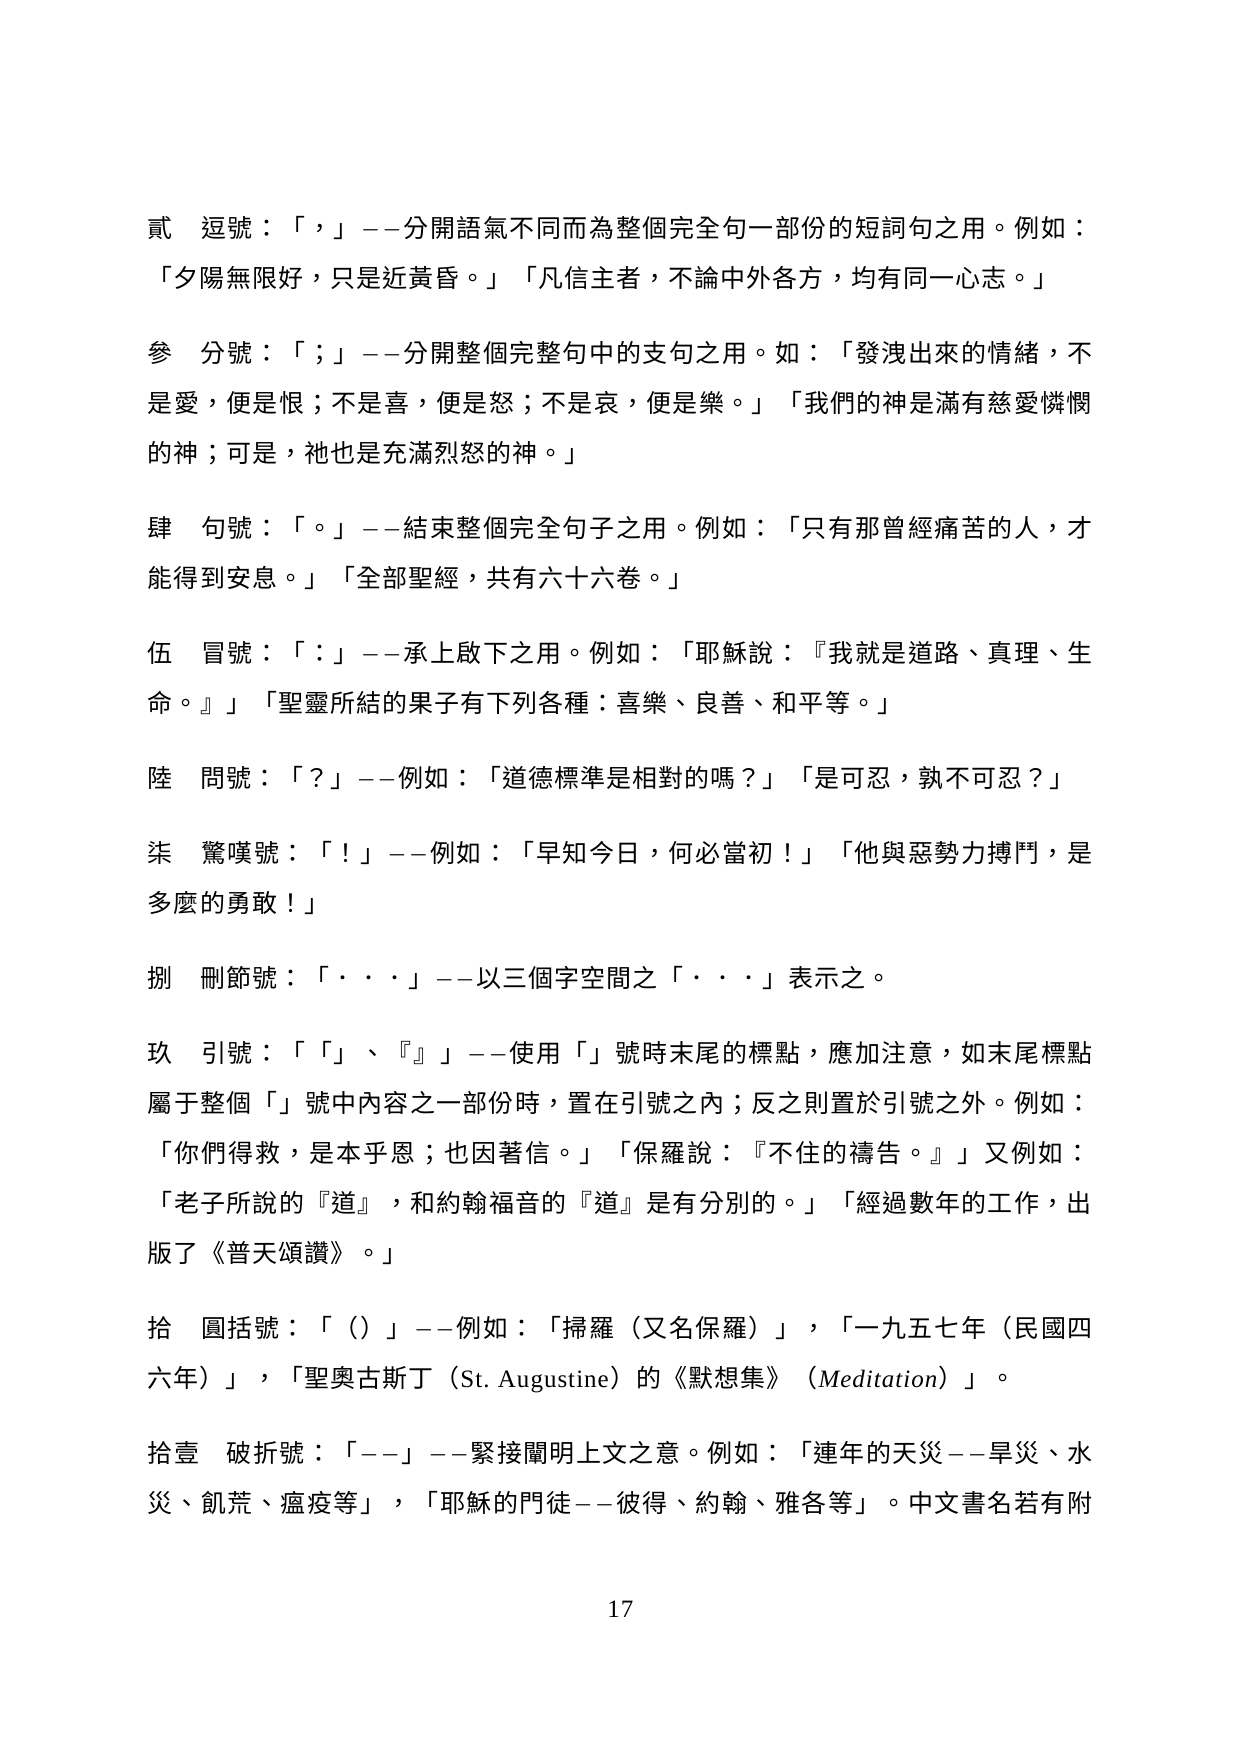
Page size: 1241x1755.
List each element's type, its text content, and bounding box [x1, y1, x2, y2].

text 玖 引號：「「」、『』」使用「」號時末尾的標點，應加注意，如末尾標點屬于整個「」號中內容之一部份時，置在引號之內；反之則置於引號之外。例如：「你們得救，是本乎恩；也因著信。」「保羅說：『不住的禱告。』」又例如：「老子所說的『道』，和約翰福音的『道』是有分別的。」「經過數年的工作，出版了《普天頌讚》。」 [148, 1023, 1093, 1273]
text 參 分號：「；」分開整個完整句中的支句之用。如：「發洩出來的情緒，不是愛，便是恨；不是喜，便是怒；不是哀，便是樂。」「我們的神是滿有慈愛憐憫的神；可是，祂也是充滿烈怒的神。」 [148, 323, 1093, 473]
text 捌 刪節號：「．．．」以三個字空間之「．．．」表示之。 [148, 948, 1093, 998]
text 陸 問號：「？」例如：「道德標準是相對的嗎？」「是可忍，孰不可忍？」 [148, 748, 1093, 798]
text 柒 驚嘆號：「！」例如：「早知今日，何必當初！」「他與惡勢力搏鬥，是多麼的勇敢！」 [148, 823, 1093, 923]
text 肆 句號：「。」結束整個完全句子之用。例如：「只有那曾經痛苦的人，才能得到安息。」「全部聖經，共有六十六卷。」 [148, 498, 1093, 598]
text 拾 圓括號：「（）」例如：「掃羅（又名保羅）」，「一九五七年（民國四六年）」，「聖奧古斯丁（St. Augustine）的《默想集》（Meditation）」。 [148, 1298, 1093, 1398]
text 伍 冒號：「：」承上啟下之用。例如：「耶穌說：『我就是道路、真理、生命。』」「聖靈所結的果子有下列各種：喜樂、良善、和平等。」 [148, 623, 1093, 723]
text 貳 逗號：「，」分開語氣不同而為整個完全句一部份的短詞句之用。例如：「夕陽無限好，只是近黃昏。」「凡信主者，不論中外各方，均有同一心志。」 [148, 198, 1093, 298]
text 拾壹 破折號：「」緊接闡明上文之意。例如：「連年的天災旱災、水災、飢荒、瘟疫等」，「耶穌的門徒彼得、約翰、雅各等」。中文書名若有附 [148, 1423, 1093, 1523]
